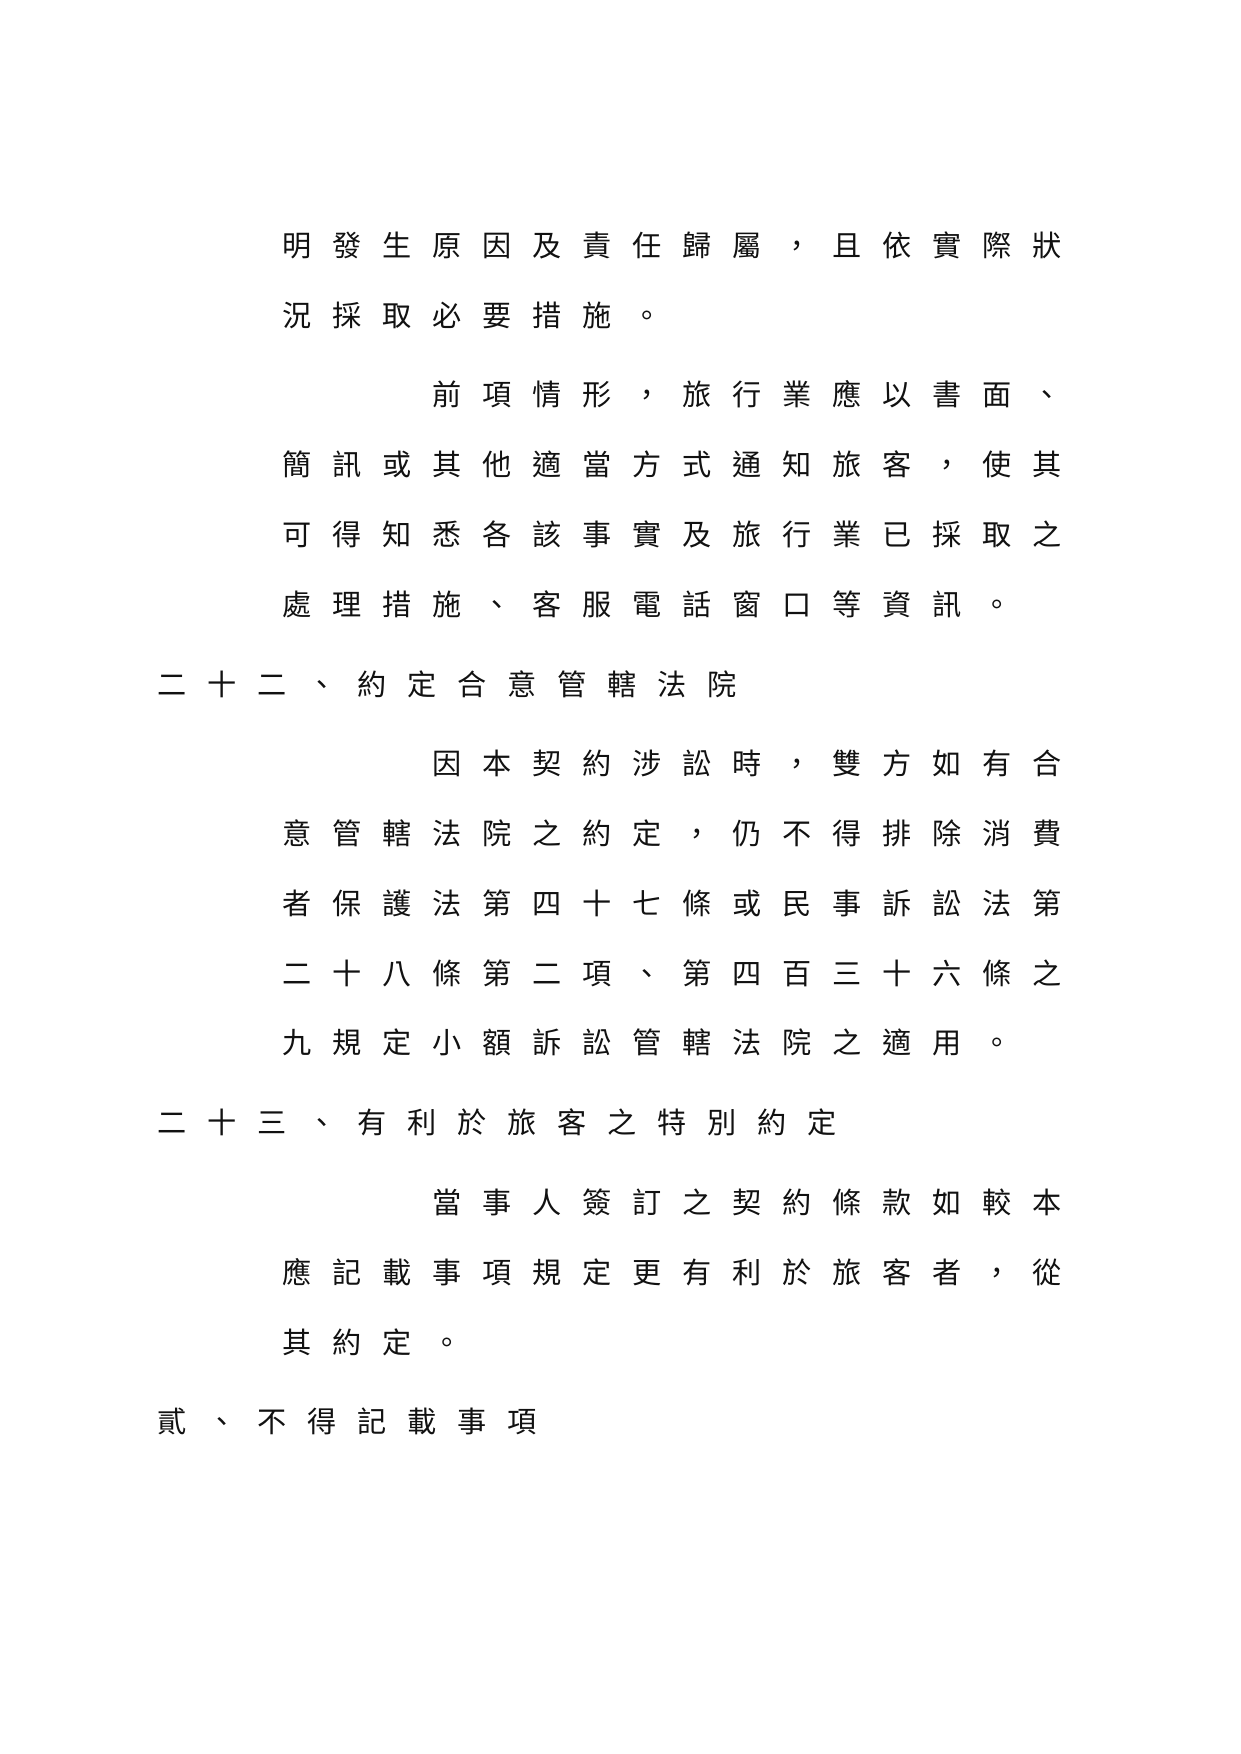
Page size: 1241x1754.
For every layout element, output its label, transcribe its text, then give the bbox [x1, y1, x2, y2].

text 前項情形，旅行業應以書面、簡訊或其他適當方式通知旅客，使其可得知悉各該事實及旅行業已採取之處理措施、客服電話窗口等資訊。 [180, 358, 1083, 637]
text 當事人簽訂之契約條款如較本應記載事項規定更有利於旅客者，從其約定。 [180, 1166, 1083, 1375]
text 二十三、有利於旅客之特別約定 [158, 1086, 1083, 1156]
text 明發生原因及責任歸屬，且依實際狀況採取必要措施。 [180, 208, 1083, 348]
text 二十二、約定合意管轄法院 [158, 647, 1083, 717]
text 因本契約涉訟時，雙方如有合意管轄法院之約定，仍不得排除消費者保護法第四十七條或民事訴訟法第二十八條第二項、第四百三十六條之九規定小額訴訟管轄法院之適用。 [180, 727, 1083, 1076]
text 貳、不得記載事項 [158, 1385, 1083, 1455]
